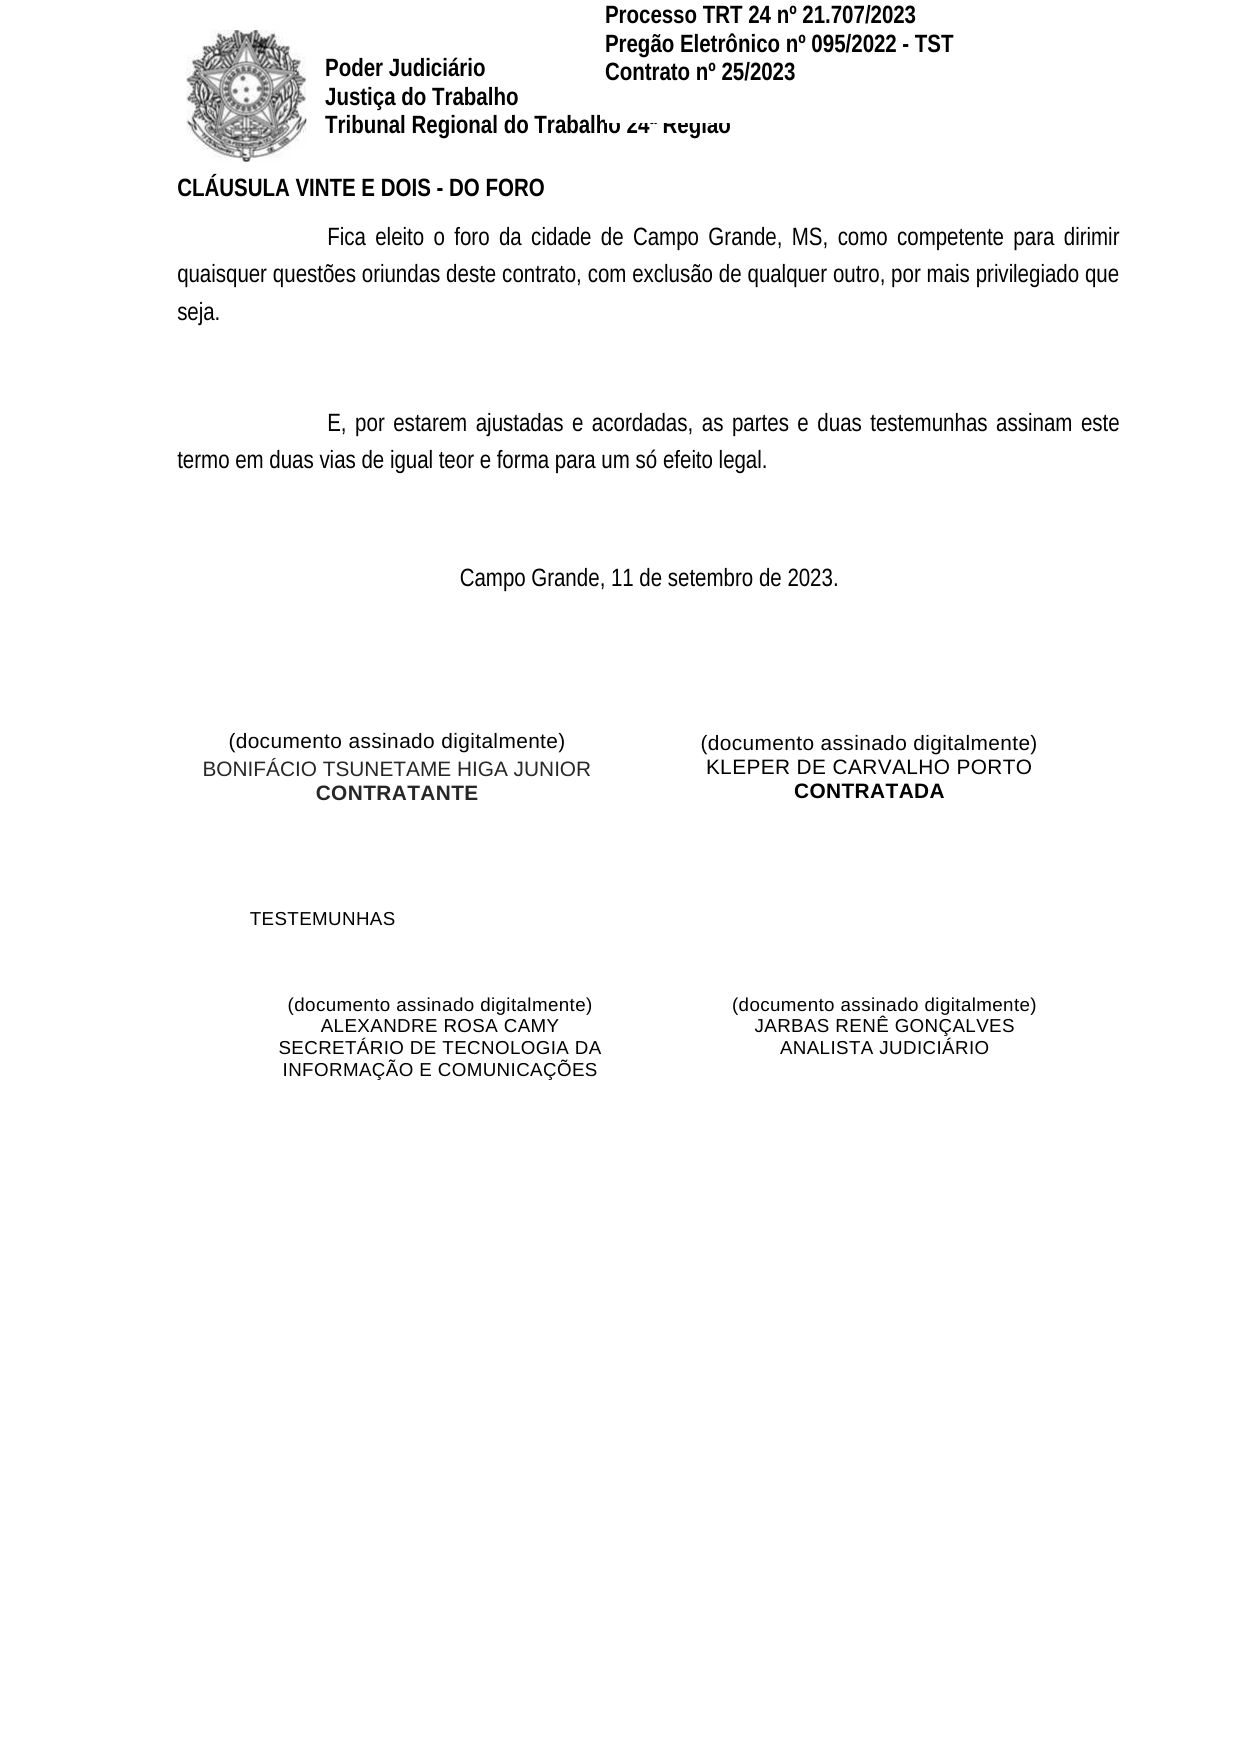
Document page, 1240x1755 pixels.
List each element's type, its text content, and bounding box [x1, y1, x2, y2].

table_cell (documento assinado digitalmente) ALEXANDRE ROSA CAMY SECRETÁRIO DE TECNOLOGIA DA INFORMAÇÃO E COMUNICAÇÕES [233, 951, 665, 1145]
subtitle CLÁUSULA VINTE E DOIS - DO FORO [177, 172, 1121, 201]
table_header (documento assinado digitalmente) BONIFÁCIO TSUNETAME HIGA JUNIOR CONTRATANTE [177, 657, 634, 828]
table_header (documento assinado digitalmente) KLEPER DE CARVALHO PORTO CONTRATADA [635, 657, 1121, 828]
table_cell (documento assinado digitalmente) JARBAS RENÊ GONÇALVES ANALISTA JUDICIÁRIO [665, 951, 1121, 1145]
text E, por estarem ajustadas e acordadas, as partes e duas testemunhas assinam este termo em duas vias de igual teor e forma para um só efeito legal. [177, 408, 1121, 474]
table_header TESTEMUNHAS [233, 886, 1121, 951]
text Fica eleito o foro da cidade de Campo Grande, MS, como competente para dirimir quaisquer questões oriundas deste contrato, com exclusão de qualquer outro, por mais privilegiado que seja. [177, 222, 1121, 325]
text Campo Grande, 11 de setembro de 2023. [177, 563, 1121, 592]
